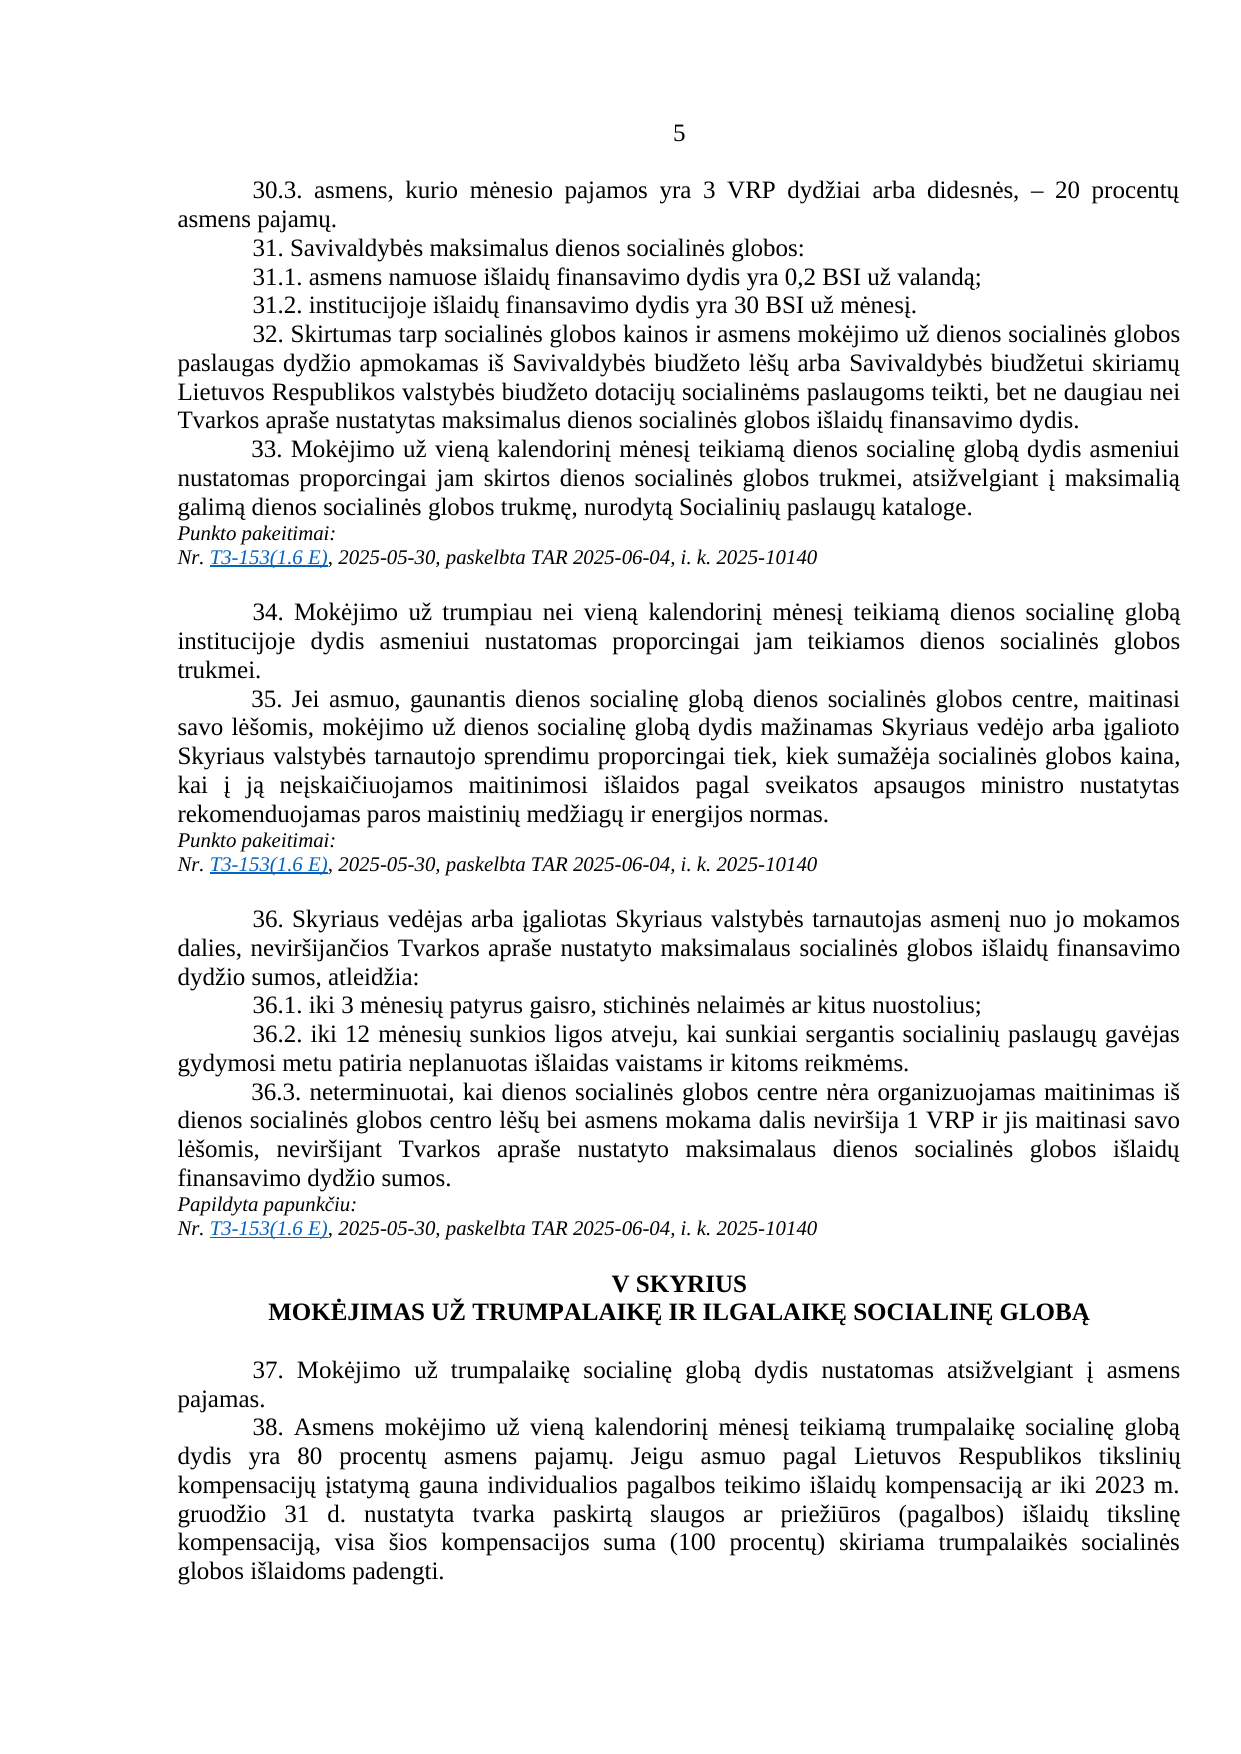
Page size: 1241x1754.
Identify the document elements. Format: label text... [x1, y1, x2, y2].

text 37. Mokėjimo už trumpalaikę socialinę globą dydis nustatomas atsižvelgiant į asmens pajamas. [177, 1355, 1181, 1412]
text 36. Skyriaus vedėjas arba įgaliotas Skyriaus valstybės tarnautojas asmenį nuo jo mokamos dalies, neviršijančios Tvarkos apraše nustatyto maksimalaus socialinės globos išlaidų finansavimo dydžio sumos, atleidžia: [177, 904, 1181, 991]
text Punkto pakeitimai: [177, 521, 1181, 545]
text Nr. T3-153(1.6 E), 2025-05-30, paskelbta TAR 2025-06-04, i. k. 2025-10140 [177, 545, 1181, 569]
text 33. Mokėjimo už vieną kalendorinį mėnesį teikiamą dienos socialinę globą dydis asmeniui nustatomas proporcingai jam skirtos dienos socialinės globos trukmei, atsižvelgiant į maksimalią galimą dienos socialinės globos trukmę, nurodytą Socialinių paslaugų kataloge. [177, 434, 1181, 521]
text MOKĖJIMAS UŽ TRUMPALAIKĘ IR ILGALAIKĘ SOCIALINĘ GLOBĄ [177, 1297, 1181, 1326]
text Papildyta papunkčiu: [177, 1192, 1181, 1216]
text 36.3. neterminuotai, kai dienos socialinės globos centre nėra organizuojamas maitinimas iš dienos socialinės globos centro lėšų bei asmens mokama dalis neviršija 1 VRP ir jis maitinasi savo lėšomis, neviršijant Tvarkos apraše nustatyto maksimalaus dienos socialinės globos išlaidų finansavimo dydžio sumos. [177, 1077, 1181, 1192]
text 31.1. asmens namuose išlaidų finansavimo dydis yra 0,2 BSI už valandą; [177, 262, 1181, 291]
text 32. Skirtumas tarp socialinės globos kainos ir asmens mokėjimo už dienos socialinės globos paslaugas dydžio apmokamas iš Savivaldybės biudžeto lėšų arba Savivaldybės biudžetui skiriamų Lietuvos Respublikos valstybės biudžeto dotacijų socialinėms paslaugoms teikti, bet ne daugiau nei Tvarkos apraše nustatytas maksimalus dienos socialinės globos išlaidų finansavimo dydis. [177, 319, 1181, 434]
text 31.2. institucijoje išlaidų finansavimo dydis yra 30 BSI už mėnesį. [177, 291, 1181, 319]
text V SKYRIUS [177, 1269, 1181, 1297]
text 36.1. iki 3 mėnesių patyrus gaisro, stichinės nelaimės ar kitus nuostolius; [177, 991, 1181, 1019]
text Nr. T3-153(1.6 E), 2025-05-30, paskelbta TAR 2025-06-04, i. k. 2025-10140 [177, 1216, 1181, 1240]
text Nr. T3-153(1.6 E), 2025-05-30, paskelbta TAR 2025-06-04, i. k. 2025-10140 [177, 852, 1181, 876]
text 35. Jei asmuo, gaunantis dienos socialinę globą dienos socialinės globos centre, maitinasi savo lėšomis, mokėjimo už dienos socialinę globą dydis mažinamas Skyriaus vedėjo arba įgalioto Skyriaus valstybės tarnautojo sprendimu proporcingai tiek, kiek sumažėja socialinės globos kaina, kai į ją neįskaičiuojamos maitinimosi išlaidos pagal sveikatos apsaugos ministro nustatytas rekomenduojamas paros maistinių medžiagų ir energijos normas. [177, 684, 1181, 827]
text Punkto pakeitimai: [177, 827, 1181, 852]
text 34. Mokėjimo už trumpiau nei vieną kalendorinį mėnesį teikiamą dienos socialinę globą institucijoje dydis asmeniui nustatomas proporcingai jam teikiamos dienos socialinės globos trukmei. [177, 597, 1181, 684]
text 38. Asmens mokėjimo už vieną kalendorinį mėnesį teikiamą trumpalaikę socialinę globą dydis yra 80 procentų asmens pajamų. Jeigu asmuo pagal Lietuvos Respublikos tikslinių kompensacijų įstatymą gauna individualios pagalbos teikimo išlaidų kompensaciją ar iki 2023 m. gruodžio 31 d. nustatyta tvarka paskirtą slaugos ar priežiūros (pagalbos) išlaidų tikslinę kompensaciją, visa šios kompensacijos suma (100 procentų) skiriama trumpalaikės socialinės globos išlaidoms padengti. [177, 1412, 1181, 1585]
text 31. Savivaldybės maksimalus dienos socialinės globos: [177, 233, 1181, 262]
text 30.3. asmens, kurio mėnesio pajamos yra 3 VRP dydžiai arba didesnės, – 20 procentų asmens pajamų. [177, 176, 1181, 233]
text 36.2. iki 12 mėnesių sunkios ligos atveju, kai sunkiai sergantis socialinių paslaugų gavėjas gydymosi metu patiria neplanuotas išlaidas vaistams ir kitoms reikmėms. [177, 1019, 1181, 1077]
